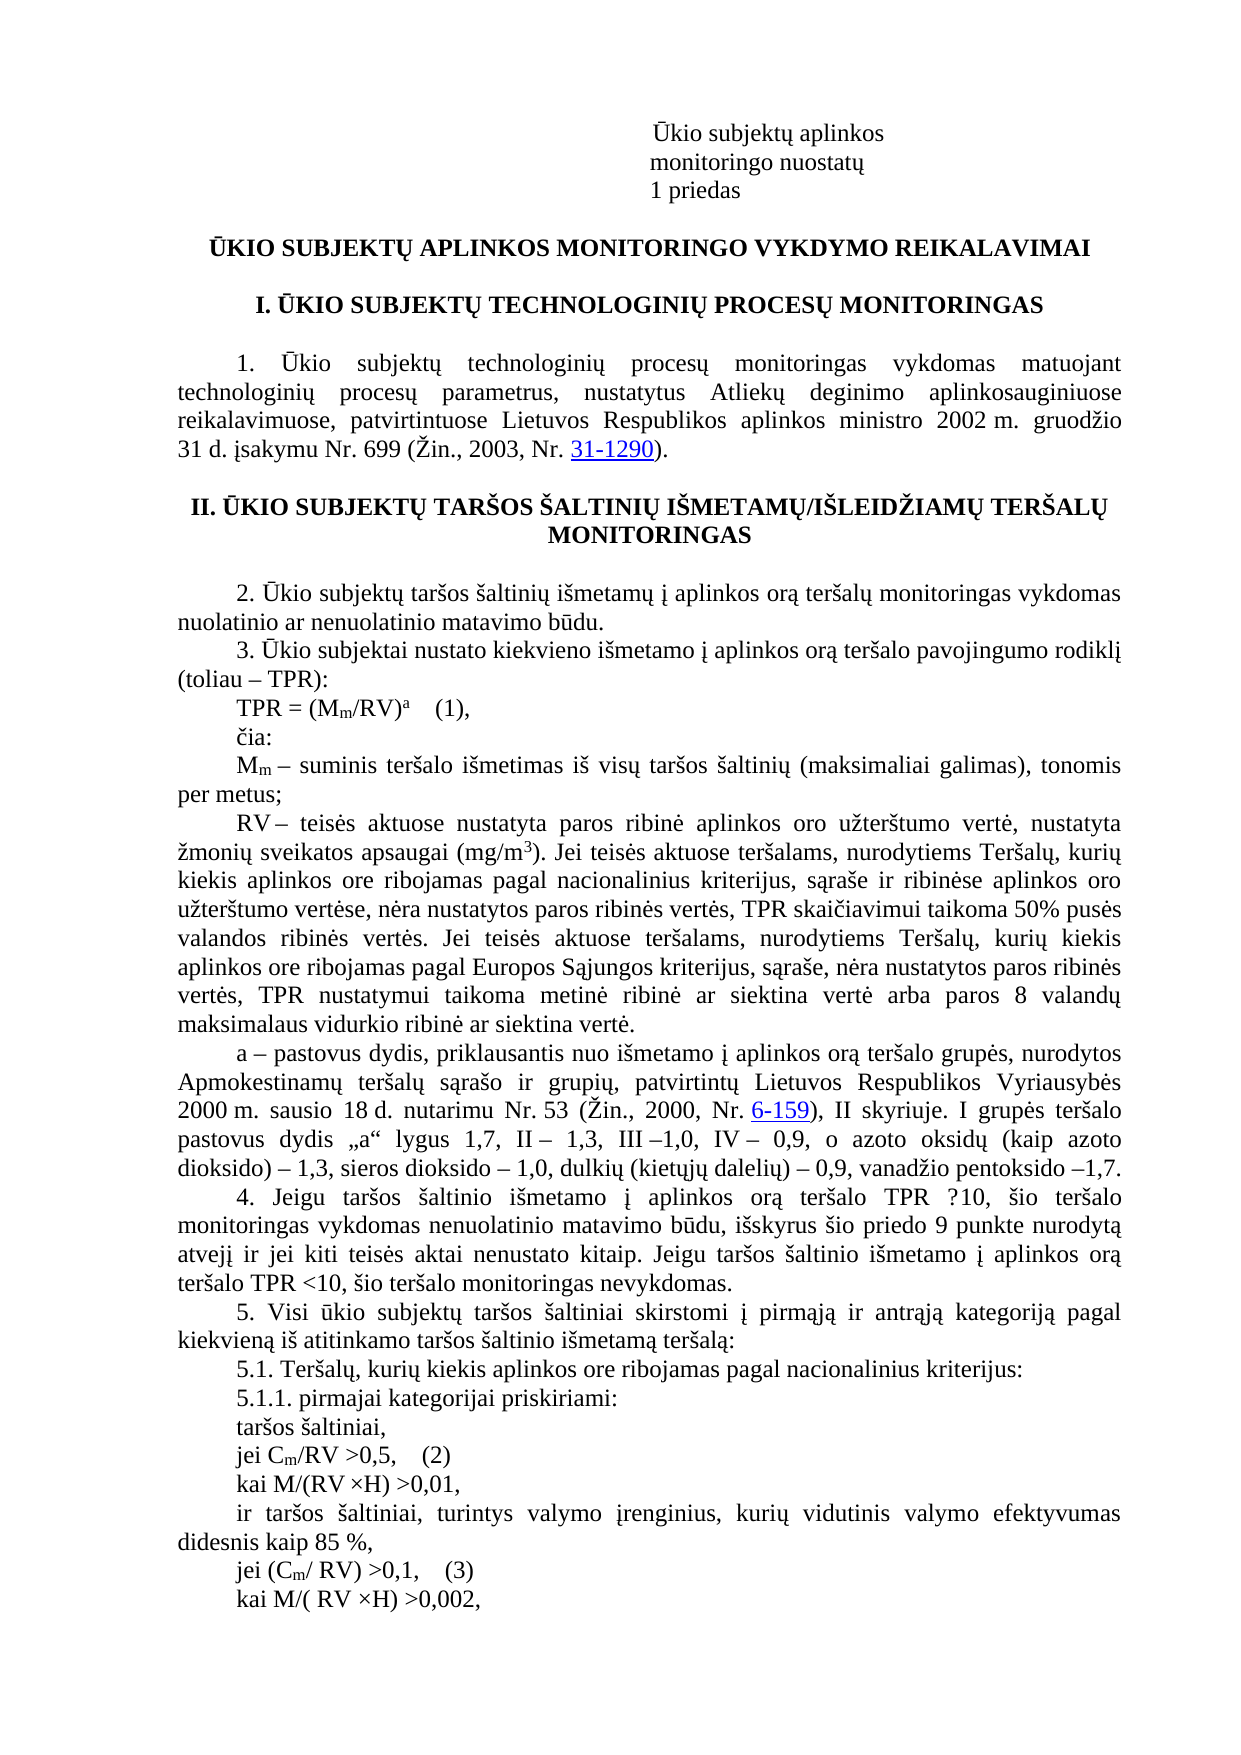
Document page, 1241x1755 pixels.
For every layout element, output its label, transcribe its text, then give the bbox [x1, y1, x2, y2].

text ūkio subjektų aplinkos MONITORINGO VYKDYMO REIKALAVIMAI [177, 233, 1122, 262]
text monitoringo nuostatų [649, 147, 1122, 176]
text 5.1.1. pirmajai kategorijai priskiriami: [177, 1383, 1122, 1412]
text jei (Cm/ RV) >0,1, (3) [177, 1556, 1122, 1584]
text kai M/( RV ×H) >0,002, [177, 1584, 1122, 1613]
text 3. Ūkio subjektai nustato kiekvieno išmetamo į aplinkos orą teršalo pavojingumo rodiklį (toliau – TPR): [177, 636, 1122, 693]
text 4. Jeigu taršos šaltinio išmetamo į aplinkos orą teršalo TPR ?>=10, šio teršalo monitoringas vykdomas nenuolatinio matavimo būdu, išskyrus šio priedo 9 punkte nurodytą atvejį ir jei kiti teisės aktai nenustato kitaip. Jeigu taršos šaltinio išmetamo į aplinkos orą teršalo TPR <10, šio teršalo monitoringas nevykdomas. [177, 1182, 1122, 1297]
text I. ŪKIO SUBJEKTŲ TECHNOLOGINIŲ PROCESŲ MONITORINGAS [177, 291, 1122, 319]
text RV – teisės aktuose nustatyta paros ribinė aplinkos oro užterštumo vertė, nustatyta žmonių sveikatos apsaugai (mg/m3). Jei teisės aktuose teršalams, nurodytiems Teršalų, kurių kiekis aplinkos ore ribojamas pagal nacionalinius kriterijus, sąraše ir ribinėse aplinkos oro užterštumo vertėse, nėra nustatytos paros ribinės vertės, TPR skaičiavimui taikoma 50% pusės valandos ribinės vertės. Jei teisės aktuose teršalams, nurodytiems Teršalų, kurių kiekis aplinkos ore ribojamas pagal Europos Sąjungos kriterijus, sąraše, nėra nustatytos paros ribinės vertės, TPR nustatymui taikoma metinė ribinė ar siektina vertė arba paros 8 valandų maksimalaus vidurkio ribinė ar siektina vertė. [177, 808, 1122, 1038]
text Ūkio subjektų aplinkos [652, 118, 1122, 147]
text 1. Ūkio subjektų technologinių procesų monitoringas vykdomas matuojant technologinių procesų parametrus, nustatytus Atliekų deginimo aplinkosauginiuose reikalavimuose, patvirtintuose Lietuvos Respublikos aplinkos ministro 2002 m. gruodžio 31 d. įsakymu Nr. 699 (Žin., 2003, Nr. 31-1290). [177, 348, 1122, 463]
text II. Ūkio subjektų taršos šaltinių išmetamų/IŠLEIDŽIAMŲ teršalų monitoringas [177, 492, 1122, 549]
text ir taršos šaltiniai, turintys valymo įrenginius, kurių vidutinis valymo efektyvumas didesnis kaip 85 %, [177, 1498, 1122, 1556]
text a – pastovus dydis, priklausantis nuo išmetamo į aplinkos orą teršalo grupės, nurodytos Apmokestinamų teršalų sąrašo ir grupių, patvirtintų Lietuvos Respublikos Vyriausybės 2000 m. sausio 18 d. nutarimu Nr. 53 (Žin., 2000, Nr. 6-159), II skyriuje. I grupės teršalo pastovus dydis „a“ lygus 1,7, II – 1,3, III –1,0, IV – 0,9, o azoto oksidų (kaip azoto dioksido) – 1,3, sieros dioksido – 1,0, dulkių (kietųjų dalelių) – 0,9, vanadžio pentoksido –1,7. [177, 1038, 1122, 1182]
text čia: [177, 722, 1122, 751]
text jei Cm/RV >0,5, (2) [177, 1441, 1122, 1469]
text TPR = (Mm/RV)^a (1), [177, 693, 1122, 722]
text 2. Ūkio subjektų taršos šaltinių išmetamų į aplinkos orą teršalų monitoringas vykdomas nuolatinio ar nenuolatinio matavimo būdu. [177, 578, 1122, 636]
text Mm – suminis teršalo išmetimas iš visų taršos šaltinių (maksimaliai galimas), tonomis per metus; [177, 751, 1122, 808]
text taršos šaltiniai, [177, 1412, 1122, 1441]
text 5.1. Teršalų, kurių kiekis aplinkos ore ribojamas pagal nacionalinius kriterijus: [177, 1354, 1122, 1383]
text 5. Visi ūkio subjektų taršos šaltiniai skirstomi į pirmąją ir antrąją kategoriją pagal kiekvieną iš atitinkamo taršos šaltinio išmetamą teršalą: [177, 1297, 1122, 1354]
text kai M/(RV ×H) >0,01, [177, 1469, 1122, 1498]
text 1 priedas [649, 176, 1122, 204]
